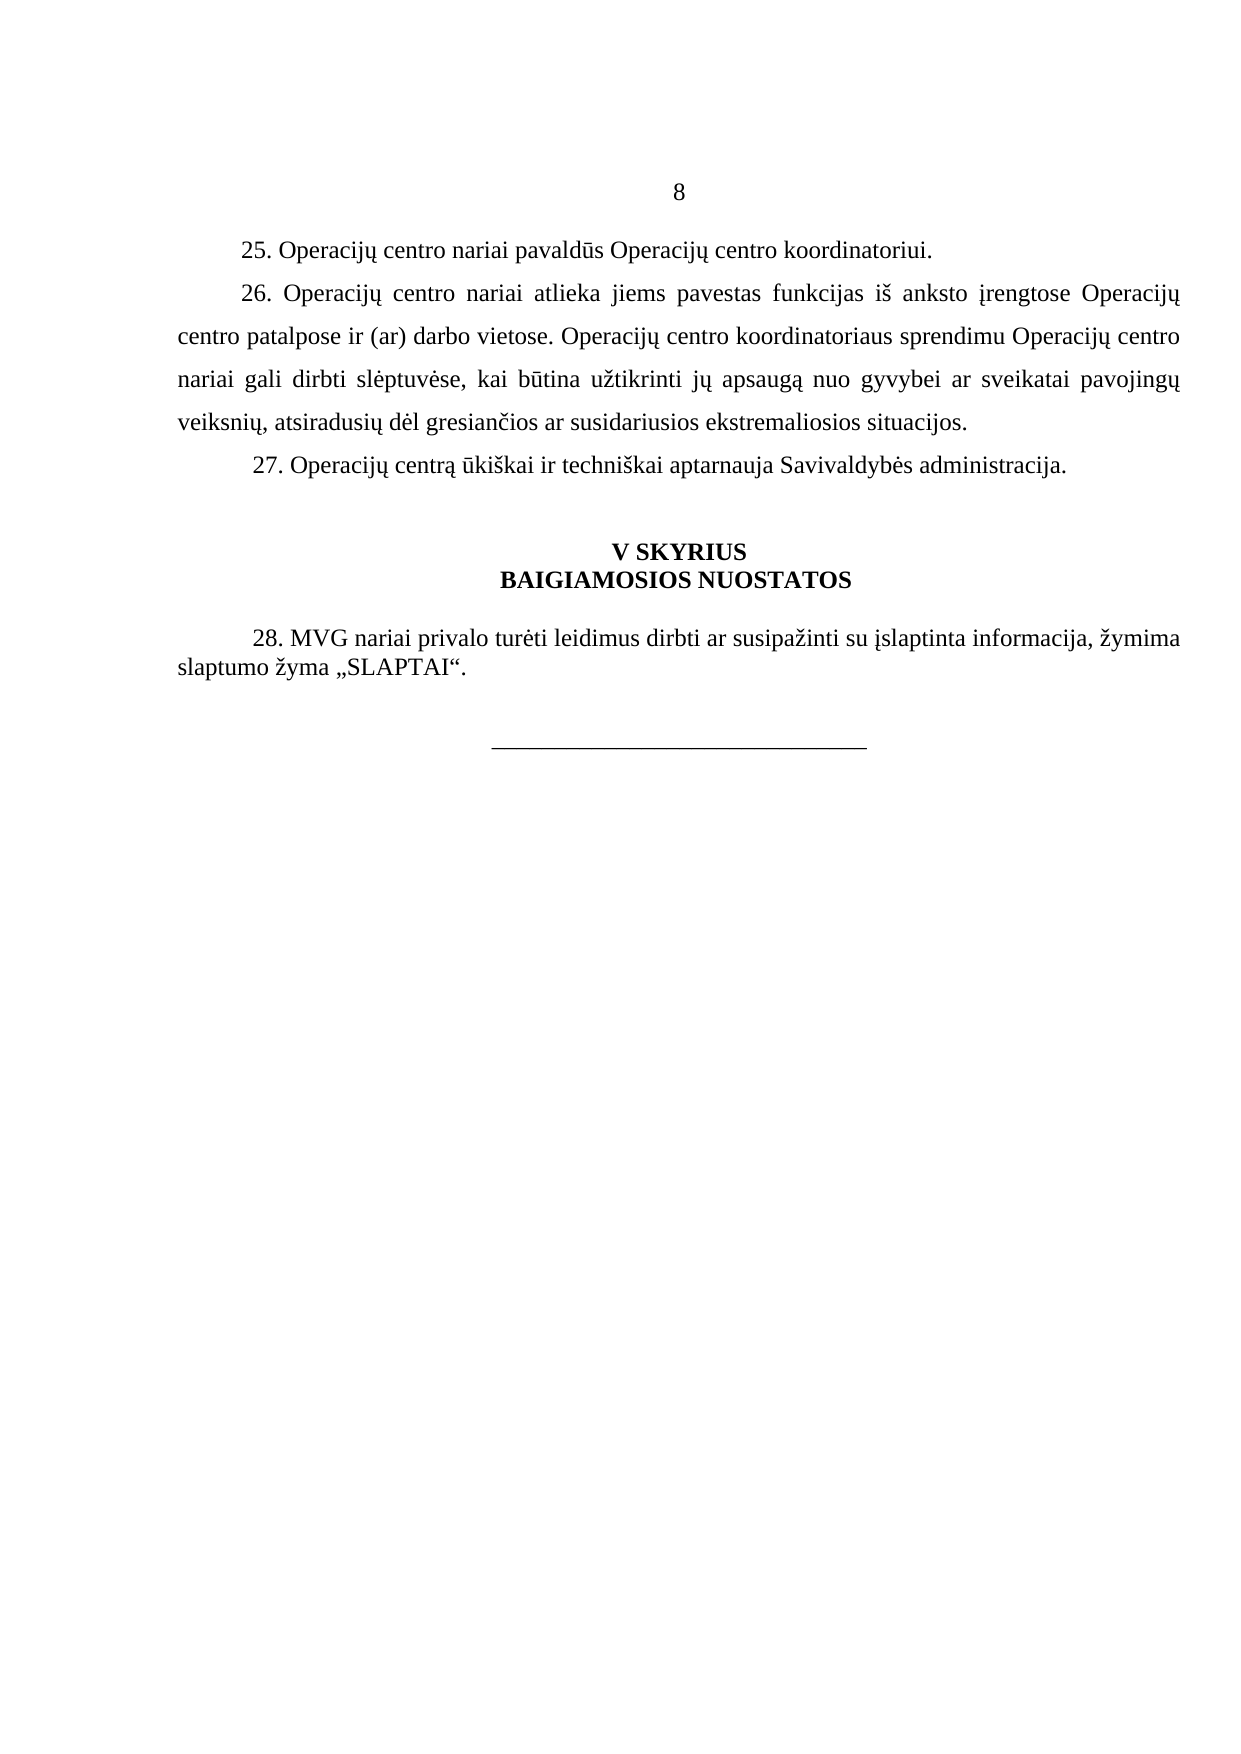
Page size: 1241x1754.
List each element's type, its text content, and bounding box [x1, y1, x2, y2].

text BAIGIAMOSIOS NUOSTATOS [177, 565, 1181, 594]
text 27. Operacijų centrą ūkiškai ir techniškai aptarnauja Savivaldybės administracija. [177, 450, 1181, 479]
text V SKYRIUS [177, 537, 1181, 565]
text 26. Operacijų centro nariai atlieka jiems pavestas funkcijas iš anksto įrengtose Operacijų centro patalpose ir (ar) darbo vietose. Operacijų centro koordinatoriaus sprendimu Operacijų centro nariai gali dirbti slėptuvėse, kai būtina užtikrinti jų apsaugą nuo gyvybei ar sveikatai pavojingų veiksnių, atsiradusių dėl gresiančios ar susidariusios ekstremaliosios situacijos. [177, 278, 1181, 436]
text ______________________________ [177, 723, 1181, 752]
text 28. MVG nariai privalo turėti leidimus dirbti ar susipažinti su įslaptinta informacija, žymima slaptumo žyma „SLAPTAI“. [177, 623, 1181, 680]
text 25. Operacijų centro nariai pavaldūs Operacijų centro koordinatoriui. [177, 235, 1181, 263]
